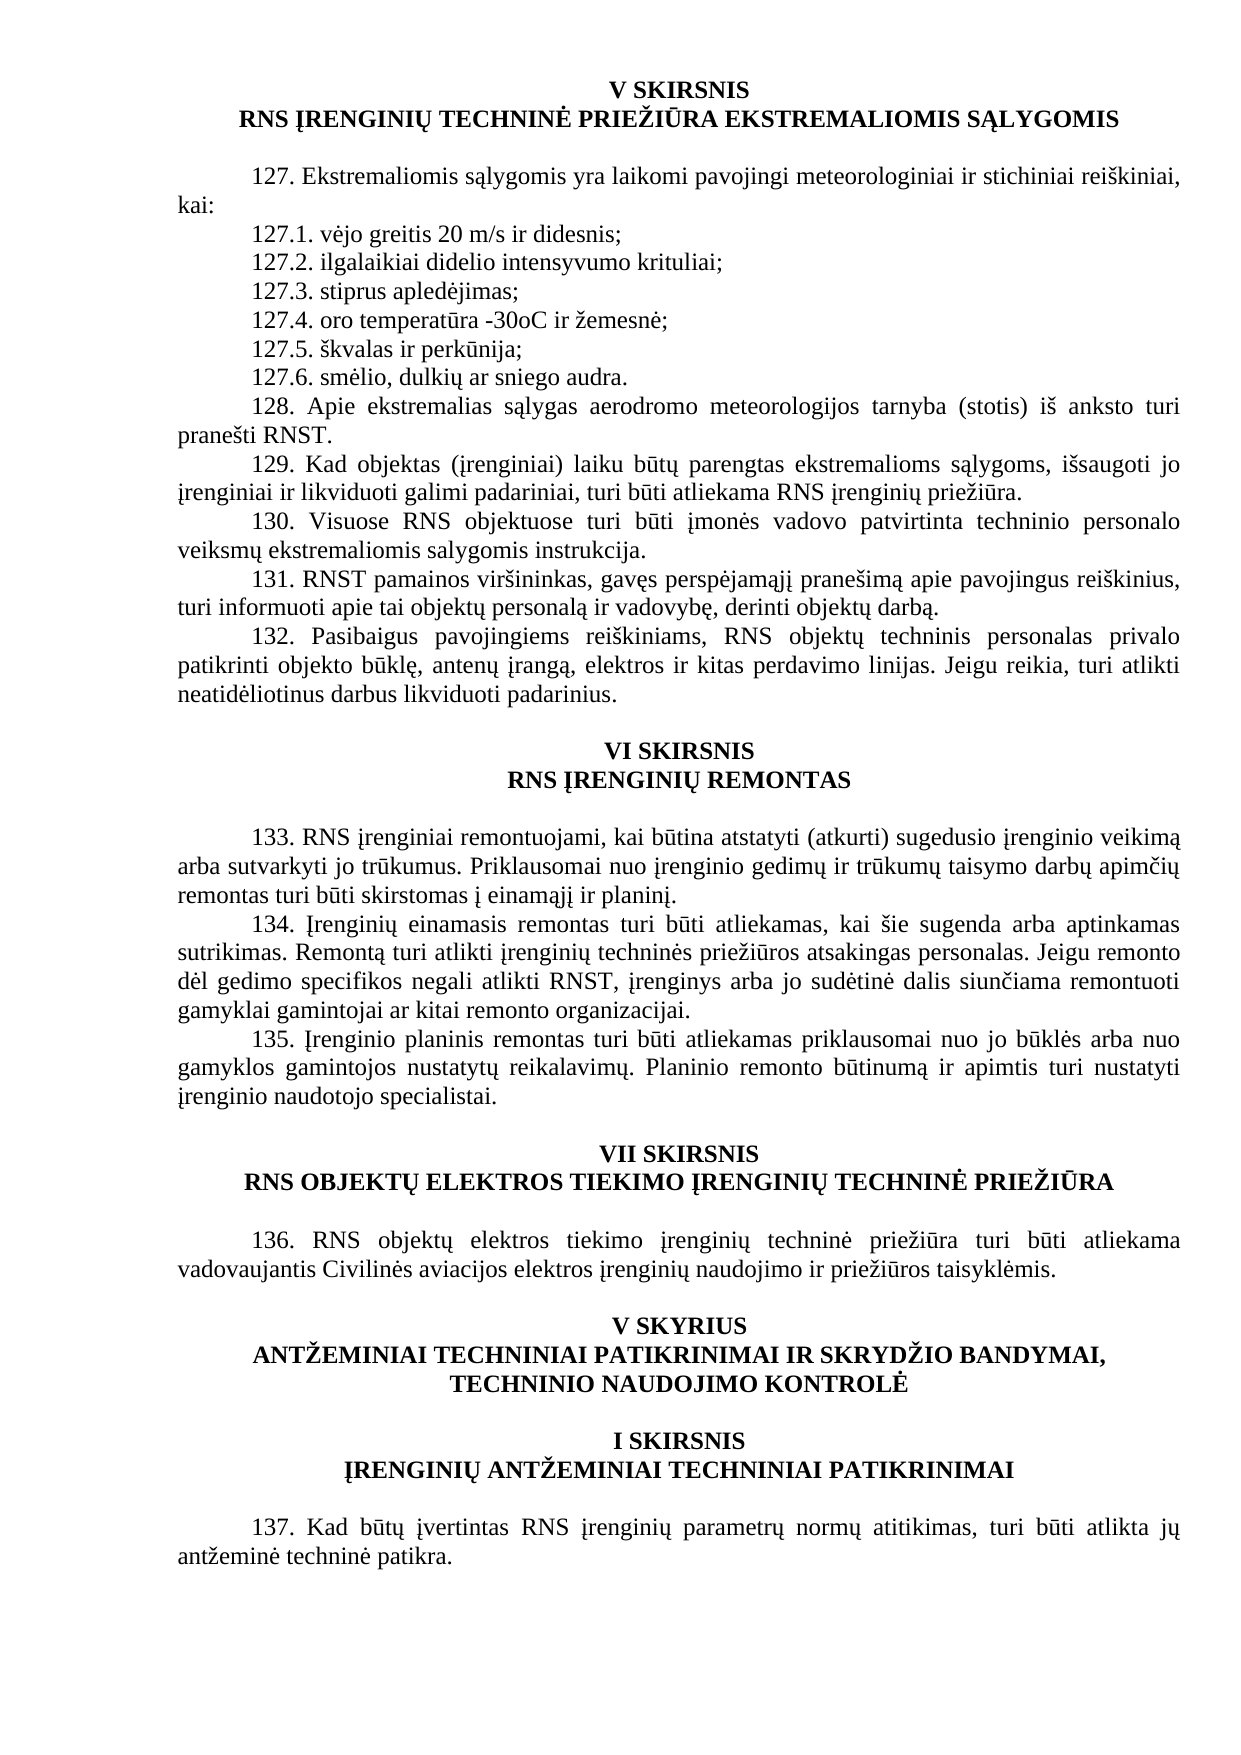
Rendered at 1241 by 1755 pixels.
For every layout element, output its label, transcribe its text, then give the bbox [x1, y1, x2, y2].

text 133. RNS įrenginiai remontuojami, kai būtina atstatyti (atkurti) sugedusio įrenginio veikimą arba sutvarkyti jo trūkumus. Priklausomai nuo įrenginio gedimų ir trūkumų taisymo darbų apimčių remontas turi būti skirstomas į einamąjį ir planinį. [177, 822, 1181, 909]
text 130. Visuose RNS objektuose turi būti įmonės vadovo patvirtinta techninio personalo veiksmų ekstremaliomis salygomis instrukcija. [177, 506, 1181, 564]
text RNS ĮRENGINIŲ REMONTAS [177, 765, 1181, 794]
text V SKYRIUS [177, 1311, 1181, 1340]
text RNS ĮRENGINIŲ TECHNINĖ PRIEŽIŪRA EKSTREMALIOMIS SĄLYGOMIS [177, 104, 1181, 132]
text 135. Įrenginio planinis remontas turi būti atliekamas priklausomai nuo jo būklės arba nuo gamyklos gamintojos nustatytų reikalavimų. Planinio remonto būtinumą ir apimtis turi nustatyti įrenginio naudotojo specialistai. [177, 1024, 1181, 1110]
text 131. RNST pamainos viršininkas, gavęs perspėjamąjį pranešimą apie pavojingus reiškinius, turi informuoti apie tai objektų personalą ir vadovybę, derinti objektų darbą. [177, 564, 1181, 621]
text I SKIRSNIS [177, 1426, 1181, 1455]
text 127.3. stiprus apledėjimas; [177, 276, 1181, 305]
text 127.1. vėjo greitis 20 m/s ir didesnis; [177, 219, 1181, 247]
text 127.5. škvalas ir perkūnija; [177, 334, 1181, 362]
text VII SKIRSNIS [177, 1139, 1181, 1167]
text RNS OBJEKTŲ ELEKTROS TIEKIMO ĮRENGINIŲ TECHNINĖ PRIEŽIŪRA [177, 1167, 1181, 1196]
text 127.6. smėlio, dulkių ar sniego audra. [177, 362, 1181, 391]
text 132. Pasibaigus pavojingiems reiškiniams, RNS objektų techninis personalas privalo patikrinti objekto būklę, antenų įrangą, elektros ir kitas perdavimo linijas. Jeigu reikia, turi atlikti neatidėliotinus darbus likviduoti padarinius. [177, 621, 1181, 707]
text 128. Apie ekstremalias sąlygas aerodromo meteorologijos tarnyba (stotis) iš anksto turi pranešti RNST. [177, 391, 1181, 449]
text 127.2. ilgalaikiai didelio intensyvumo krituliai; [177, 247, 1181, 276]
text 127.4. oro temperatūra -30oC ir žemesnė; [177, 305, 1181, 334]
text 127. Ekstremaliomis sąlygomis yra laikomi pavojingi meteorologiniai ir stichiniai reiškiniai, kai: [177, 161, 1181, 219]
text 129. Kad objektas (įrenginiai) laiku būtų parengtas ekstremalioms sąlygoms, išsaugoti jo įrenginiai ir likviduoti galimi padariniai, turi būti atliekama RNS įrenginių priežiūra. [177, 449, 1181, 506]
text 137. Kad būtų įvertintas RNS įrenginių parametrų normų atitikimas, turi būti atlikta jų antžeminė techninė patikra. [177, 1512, 1181, 1570]
text ANTŽEMINIAI TECHNINIAI PATIKRINIMAI IR SKRYDŽIO BANDYMAI, TECHNINIO NAUDOJIMO KONTROLĖ [177, 1340, 1181, 1397]
text V SKIRSNIS [177, 75, 1181, 104]
text 136. RNS objektų elektros tiekimo įrenginių techninė priežiūra turi būti atliekama vadovaujantis Civilinės aviacijos elektros įrenginių naudojimo ir priežiūros taisyklėmis. [177, 1225, 1181, 1282]
text VI SKIRSNIS [177, 736, 1181, 765]
text 134. Įrenginių einamasis remontas turi būti atliekamas, kai šie sugenda arba aptinkamas sutrikimas. Remontą turi atlikti įrenginių techninės priežiūros atsakingas personalas. Jeigu remonto dėl gedimo specifikos negali atlikti RNST, įrenginys arba jo sudėtinė dalis siunčiama remontuoti gamyklai gamintojai ar kitai remonto organizacijai. [177, 909, 1181, 1024]
text ĮRENGINIŲ ANTŽEMINIAI TECHNINIAI PATIKRINIMAI [177, 1455, 1181, 1484]
